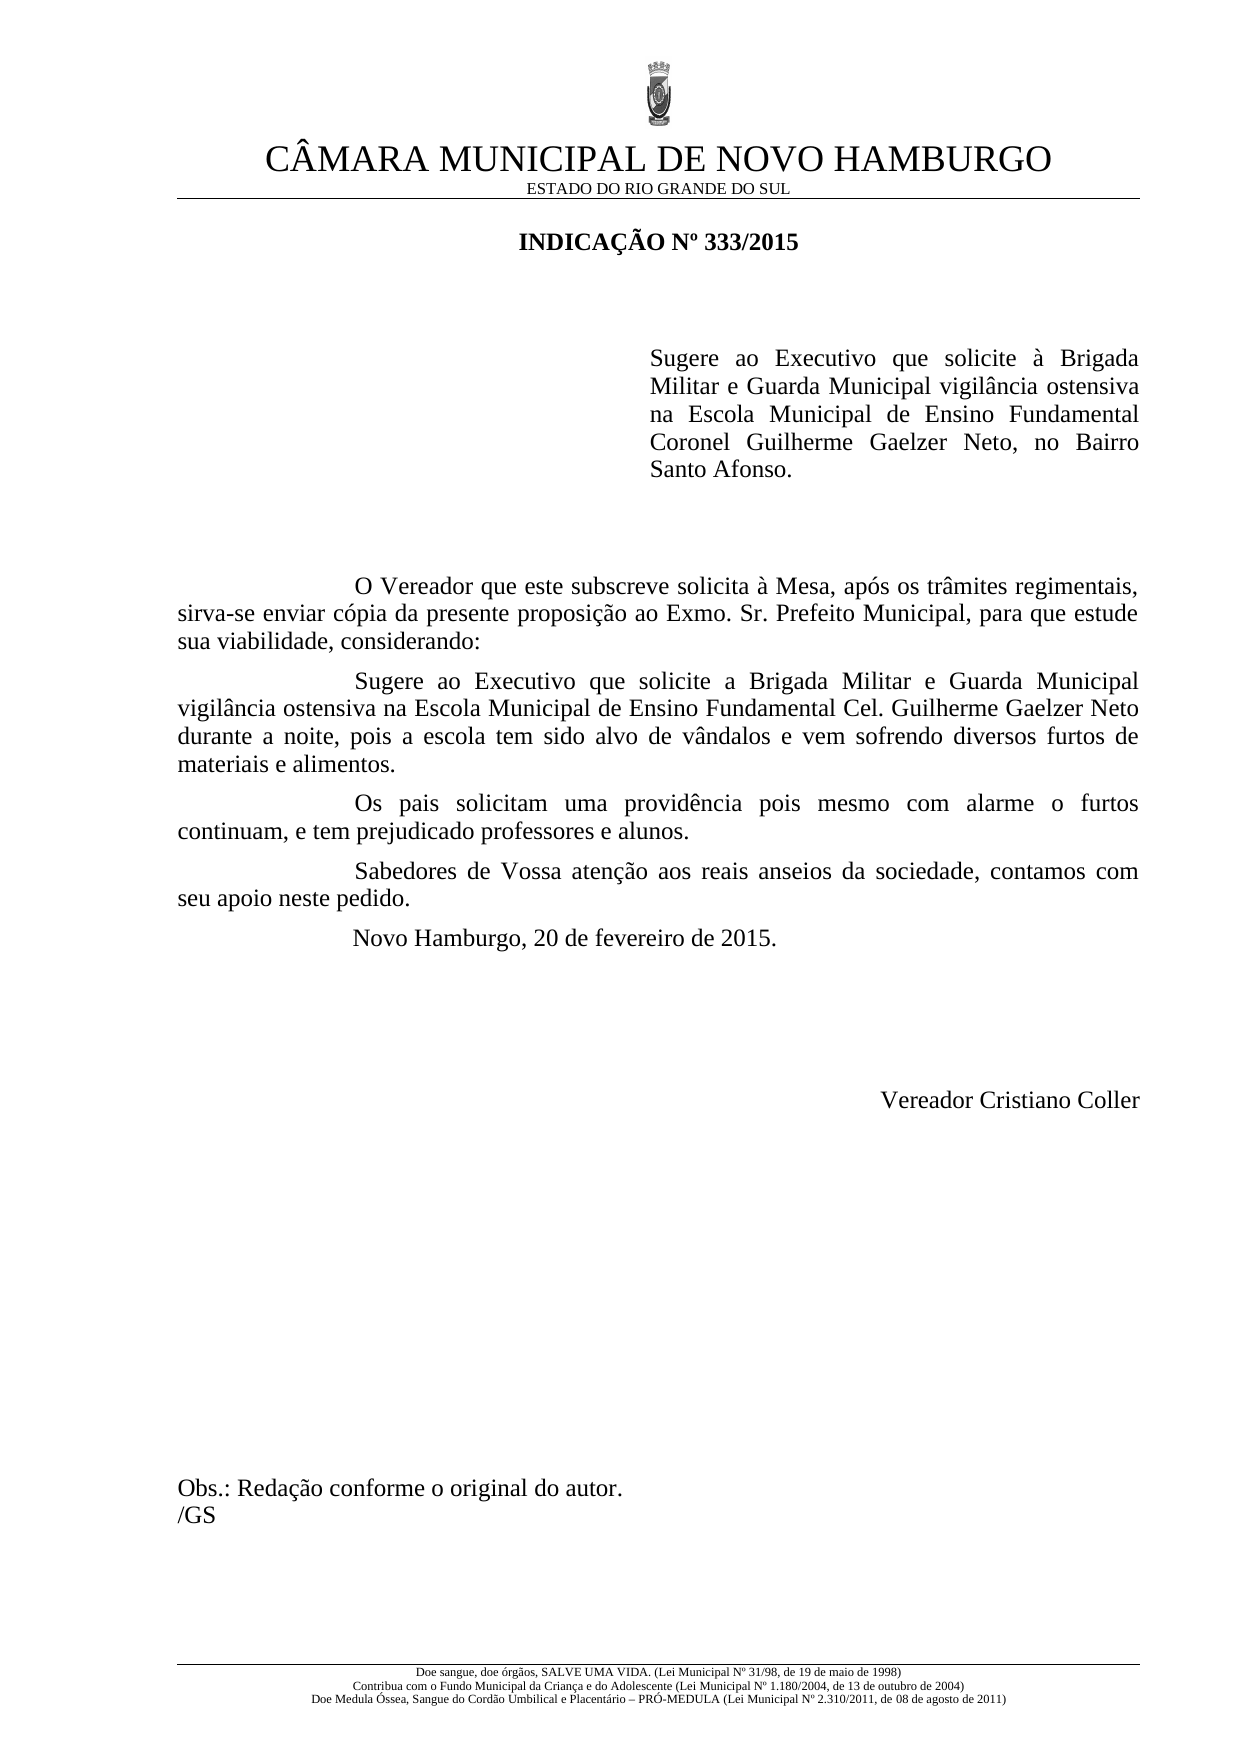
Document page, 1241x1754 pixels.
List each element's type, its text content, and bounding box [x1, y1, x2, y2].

text Os pais solicitam uma providência pois mesmo com alarme o furtos continuam, e tem prejudicado professores e alunos. [177, 789, 1140, 845]
title INDICAÇÃO Nº 333/2015 [177, 228, 1140, 256]
text O Vereador que este subscreve solicita à Mesa, após os trâmites regimentais, sirva-se enviar cópia da presente proposição ao Exmo. Sr. Prefeito Municipal, para que estude sua viabilidade, considerando: [177, 572, 1140, 655]
text /GS [177, 1501, 1140, 1529]
text Sugere ao Executivo que solicite à Brigada Militar e Guarda Municipal vigilância ostensiva na Escola Municipal de Ensino Fundamental Coronel Guilherme Gaelzer Neto, no Bairro Santo Afonso. [649, 344, 1140, 483]
text Obs.: Redação conforme o original do autor. [177, 1474, 1140, 1501]
text Sabedores de Vossa atenção aos reais anseios da sociedade, contamos com seu apoio neste pedido. [177, 857, 1140, 912]
text Novo Hamburgo, 20 de fevereiro de 2015. [177, 924, 1140, 952]
text Vereador Cristiano Coller [768, 1086, 1140, 1113]
text Sugere ao Executivo que solicite a Brigada Militar e Guarda Municipal vigilância ostensiva na Escola Municipal de Ensino Fundamental Cel. Guilherme Gaelzer Neto durante a noite, pois a escola tem sido alvo de vândalos e vem sofrendo diversos furtos de materiais e alimentos. [177, 667, 1140, 778]
